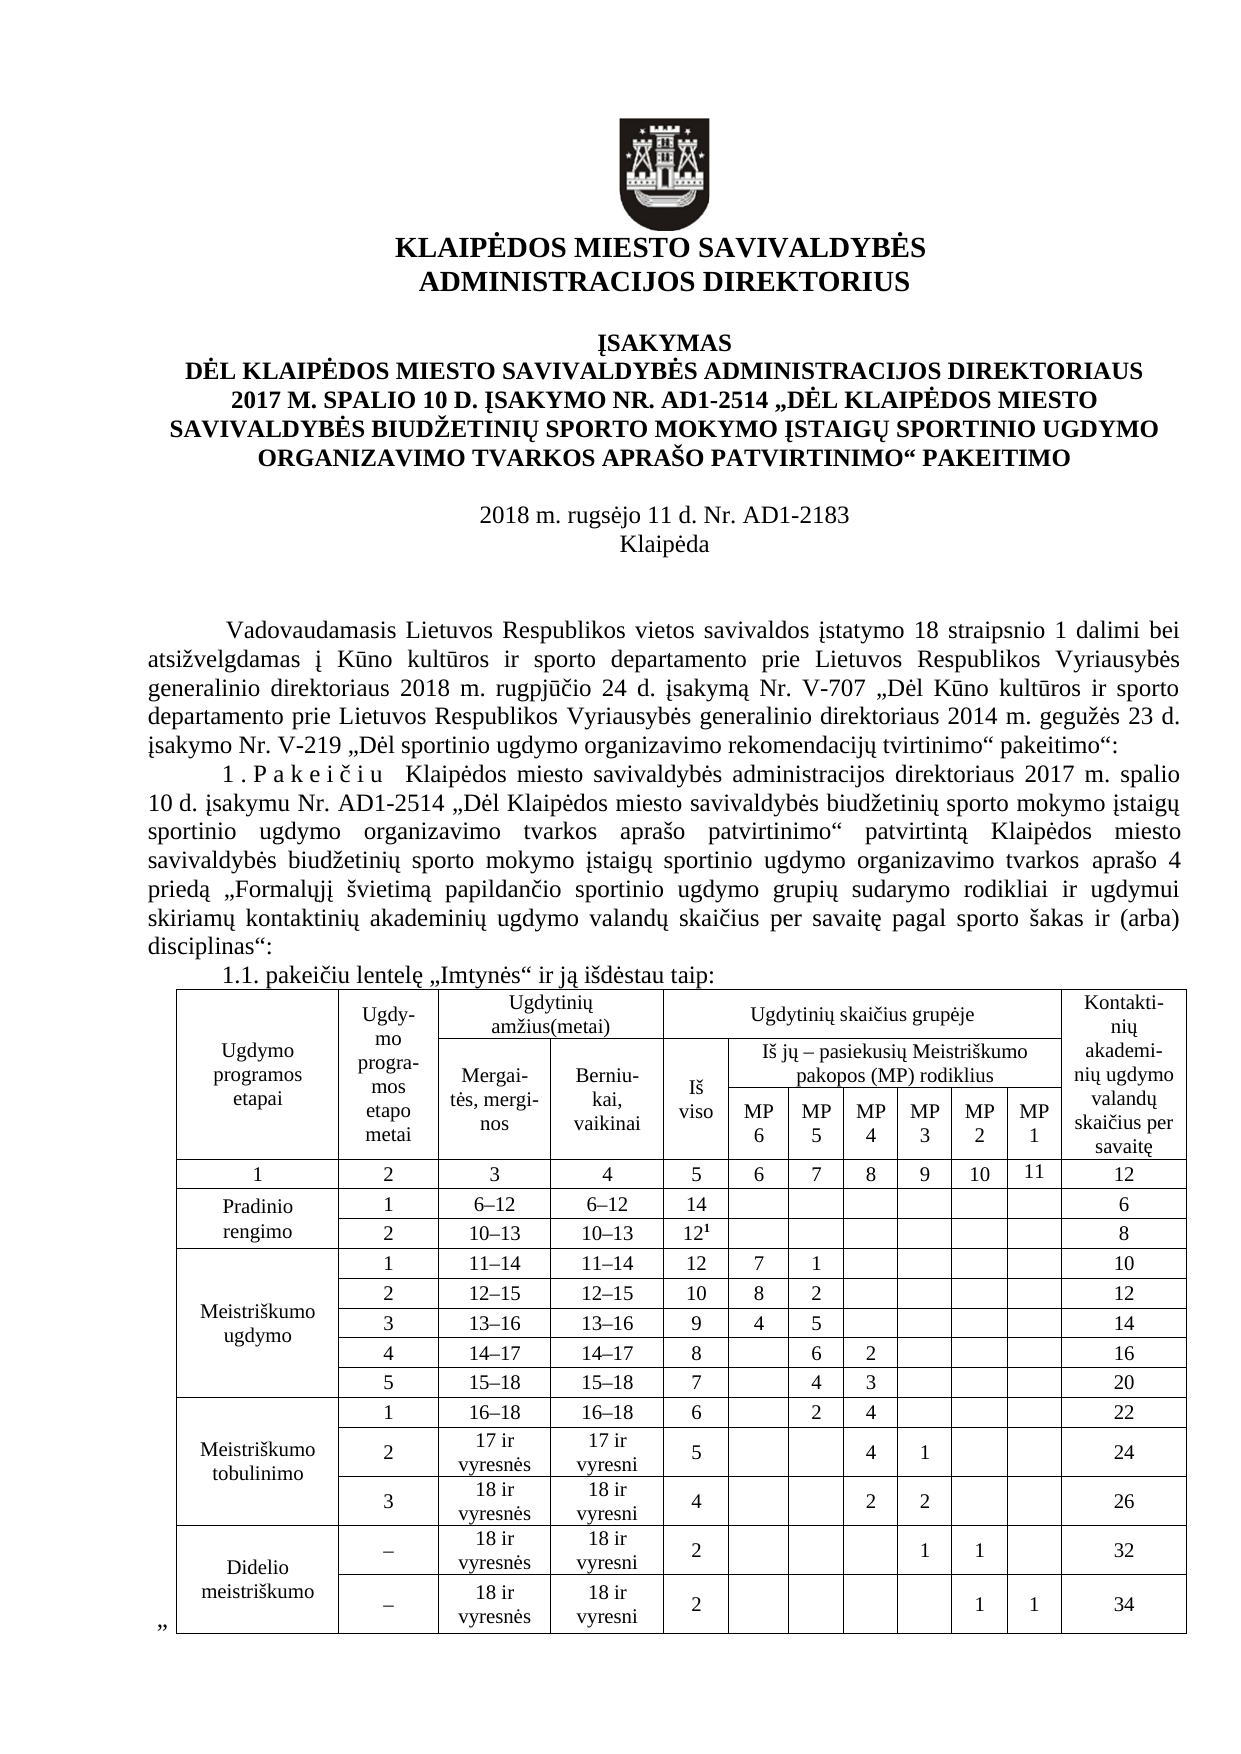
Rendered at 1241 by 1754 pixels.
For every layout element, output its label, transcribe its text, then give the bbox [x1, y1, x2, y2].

table_cell 2 [789, 1398, 843, 1427]
table_cell 10 [952, 1160, 1007, 1188]
table_cell – [339, 1526, 438, 1574]
table_cell 1 [339, 1249, 438, 1278]
table_cell 9 [664, 1309, 728, 1337]
table_cell 8 [664, 1338, 728, 1367]
table_cell 121 [664, 1219, 728, 1248]
table_cell 2 [339, 1279, 438, 1307]
table_cell 1 [952, 1575, 1007, 1633]
table_cell Didelio meistriškumo [177, 1526, 338, 1633]
table_cell 13–16 [439, 1309, 550, 1337]
table_cell 20 [1062, 1368, 1186, 1397]
table_cell Berniu-kai, vaikinai [551, 1039, 663, 1158]
table_cell [898, 1249, 951, 1278]
table_cell [952, 1189, 1007, 1218]
table_cell 7 [729, 1249, 788, 1278]
table_cell [952, 1398, 1007, 1427]
table_cell 4 [664, 1477, 728, 1525]
table_cell [898, 1338, 951, 1367]
table_cell MP 3 [898, 1088, 951, 1158]
text 1.Pakeičiu Klaipėdos miesto savivaldybės administracijos direktoriaus 2017 m. spalio 10 d. įsakymu Nr. AD1-2514 „Dėl Klaipėdos miesto savivaldybės biudžetinių sporto mokymo įstaigų sportinio ugdymo organizavimo tvarkos aprašo patvirtinimo“ patvirtintą Klaipėdos miesto savivaldybės biudžetinių sporto mokymo įstaigų sportinio ugdymo organizavimo tvarkos aprašo 4 priedą „Formalųjį švietimą papildančio sportinio ugdymo grupių sudarymo rodikliai ir ugdymui skiriamų kontaktinių akademinių ugdymo valandų skaičius per savaitę pagal sporto šakas ir (arba) disciplinas“: [148, 759, 1181, 960]
text 1.1. pakeičiu lentelę „Imtynės“ ir ją išdėstau taip: [148, 960, 1181, 989]
text KLAIPĖDOS MIESTO SAVIVALDYBĖS [148, 230, 1181, 264]
table_cell 6–12 [551, 1189, 663, 1218]
table_cell [952, 1309, 1007, 1337]
text Klaipėda [148, 529, 1181, 558]
table_cell [1008, 1477, 1061, 1525]
table_cell [729, 1338, 788, 1367]
table_cell [952, 1249, 1007, 1278]
table_cell [729, 1219, 788, 1248]
table_cell 1 [898, 1428, 951, 1476]
table_cell 3 [844, 1368, 897, 1397]
table_cell [789, 1219, 843, 1248]
table_cell 2 [789, 1279, 843, 1307]
table_cell 18 ir vyresnės [539, 1477, 550, 1525]
table_header [148, 989, 176, 1038]
table_cell 15–18 [439, 1368, 550, 1397]
table_cell 2 [339, 1428, 438, 1476]
table_cell [789, 1575, 843, 1633]
table_cell [729, 1428, 788, 1476]
text Vadovaudamasis Lietuvos Respublikos vietos savivaldos įstatymo 18 straipsnio 1 dalimi bei atsižvelgdamas į Kūno kultūros ir sporto departamento prie Lietuvos Respublikos Vyriausybės generalinio direktoriaus 2018 m. rugpjūčio 24 d. įsakymą Nr. V-707 „Dėl Kūno kultūros ir sporto departamento prie Lietuvos Respublikos Vyriausybės generalinio direktoriaus 2014 m. gegužės 23 d. įsakymo Nr. V-219 „Dėl sportinio ugdymo organizavimo rekomendacijų tvirtinimo“ pakeitimo“: [148, 615, 1181, 759]
table_cell [898, 1189, 951, 1218]
table_cell 4 [729, 1309, 788, 1337]
table_cell [148, 1525, 176, 1574]
table_cell 5 [789, 1309, 843, 1337]
table_cell 34 [1062, 1575, 1186, 1633]
table_cell 12 [1062, 1279, 1186, 1307]
table_cell 7 [789, 1160, 843, 1188]
table_cell 18 ir vyresnės [539, 1526, 550, 1574]
table_cell 24 [1062, 1428, 1186, 1476]
table_cell 8 [844, 1160, 897, 1188]
table_cell 32 [1062, 1526, 1186, 1574]
table_cell 1 [1008, 1575, 1061, 1633]
table_cell 18 ir vyresni [551, 1575, 663, 1633]
table_cell [1008, 1398, 1061, 1427]
table_cell 1 [177, 1160, 338, 1188]
table_cell [1008, 1189, 1061, 1218]
table_cell [898, 1575, 951, 1633]
table_cell Mergai-tės, mergi-nos [439, 1039, 550, 1158]
table_cell [952, 1338, 1007, 1367]
table_cell Meistriškumo tobulinimo [177, 1398, 338, 1525]
table_cell [844, 1526, 897, 1574]
table_cell 4 [339, 1338, 438, 1367]
table_cell [789, 1526, 843, 1574]
table_cell 17 ir vyresni [652, 1428, 663, 1476]
table_cell [844, 1219, 897, 1248]
table_cell 3 [339, 1309, 438, 1337]
table_cell – [339, 1575, 438, 1633]
table_cell 18 ir vyresnės [439, 1526, 449, 1574]
table_cell [898, 1219, 951, 1248]
table_header Ugdytinių amžius(metai) [439, 990, 449, 1038]
table_cell 11–14 [439, 1249, 550, 1278]
table_cell [789, 1477, 843, 1525]
table_cell 10 [664, 1279, 728, 1307]
table_cell 18 ir vyresni [652, 1477, 663, 1525]
table_cell 16 [1062, 1338, 1186, 1367]
table_cell 18 ir vyresni [652, 1526, 663, 1574]
table_cell [1008, 1338, 1061, 1367]
table_header Kontakti-nių akademi-nių ugdymo valandų skaičius per savaitę [1062, 990, 1072, 1158]
table_cell 6–12 [439, 1189, 550, 1218]
table_cell [1008, 1219, 1061, 1248]
text DĖL KLAIPĖDOS MIESTO SAVIVALDYBĖS ADMINISTRACIJOS DIREKTORIAUS 2017 M. SPALIO 10 D. ĮSAKYMO NR. AD1-2514 „DĖL KLAIPĖDOS MIESTO SAVIVALDYBĖS BIUDŽETINIŲ SPORTO MOKYMO ĮSTAIGŲ SPORTINIO UGDYMO ORGANIZAVIMO TVARKOS APRAŠO PATVIRTINIMO“ PAKEITIMO [148, 356, 1181, 471]
table_cell 16–18 [439, 1398, 550, 1427]
table_cell 14–17 [551, 1338, 663, 1367]
table_cell 10–13 [551, 1219, 663, 1248]
text 2018 m. rugsėjo 11 d. Nr. AD1-2183 [148, 500, 1181, 529]
table_cell MP 6 [729, 1088, 788, 1158]
table_cell [844, 1309, 897, 1337]
table_cell 17 ir vyresnės [539, 1428, 550, 1476]
table_cell 10 [1062, 1249, 1186, 1278]
table_cell [729, 1189, 788, 1218]
table_cell 18 ir vyresnės [439, 1477, 449, 1525]
table_cell 5 [664, 1160, 728, 1188]
table_cell 12 [1062, 1160, 1186, 1188]
table_cell 18 ir vyresnės [439, 1575, 550, 1633]
text ĮSAKYMAS [148, 328, 1181, 356]
table_cell 8 [729, 1279, 788, 1307]
table_cell [1008, 1279, 1061, 1307]
table_cell Iš viso [664, 1039, 728, 1158]
table_cell [952, 1219, 1007, 1248]
table_cell 2 [664, 1526, 728, 1574]
table_cell 2 [844, 1477, 897, 1525]
table_cell [148, 1427, 176, 1476]
table_cell 6 [664, 1398, 728, 1427]
table_header Kontakti-nių akademi-nių ugdymo valandų skaičius per savaitę [1175, 990, 1186, 1158]
table_cell [898, 1309, 951, 1337]
table_cell 18 ir vyresni [551, 1477, 562, 1525]
table_cell 2 [339, 1160, 438, 1188]
table_cell 1 [952, 1526, 1007, 1574]
table_cell 15–18 [551, 1368, 663, 1397]
table_cell [148, 1038, 176, 1087]
table_cell [844, 1279, 897, 1307]
table_cell 9 [898, 1160, 951, 1188]
table_cell 2 [898, 1477, 951, 1525]
table_header Ugdy-mo progra-mos etapo metai [339, 990, 438, 1158]
table_cell 22 [1062, 1398, 1186, 1427]
table_cell 1 [339, 1398, 438, 1427]
table_cell MP 2 [952, 1088, 1007, 1158]
table_cell [898, 1279, 951, 1307]
table_header Ugdymo programos etapai [177, 990, 338, 1158]
table_cell 11 [1008, 1160, 1061, 1188]
table_cell [1008, 1309, 1061, 1337]
table_cell 16–18 [551, 1398, 663, 1427]
table_cell 8 [1062, 1219, 1186, 1248]
table_header Ugdytinių amžius(metai) [652, 990, 663, 1038]
table_cell 26 [1062, 1477, 1186, 1525]
table_cell Pradinio rengimo [177, 1189, 338, 1248]
table_cell [1008, 1428, 1061, 1476]
table_cell [789, 1189, 843, 1218]
table_cell [148, 1476, 176, 1525]
table_cell 5 [664, 1428, 728, 1476]
table_cell 1 [339, 1189, 438, 1218]
table_cell 3 [339, 1477, 438, 1525]
table_cell 5 [339, 1368, 438, 1397]
table_cell 14–17 [439, 1338, 550, 1367]
table_cell Meistriškumo ugdymo [177, 1249, 338, 1397]
text ADMINISTRACIJOS DIREKTORIUS [148, 264, 1181, 297]
table_cell 17 ir vyresnės [439, 1428, 449, 1476]
table_cell 10–13 [439, 1219, 550, 1248]
table_cell [844, 1189, 897, 1218]
table_cell [789, 1428, 843, 1476]
table_cell [898, 1398, 951, 1427]
table_cell [729, 1575, 788, 1633]
table_cell 7 [664, 1368, 728, 1397]
table_cell 6 [1062, 1189, 1186, 1218]
table_header Ugdytinių skaičius grupėje [664, 990, 1061, 1038]
table_cell 1 [898, 1526, 951, 1574]
table_cell [1008, 1368, 1061, 1397]
table_cell [729, 1398, 788, 1427]
table_cell 6 [729, 1160, 788, 1188]
table_cell MP 4 [844, 1088, 897, 1158]
table_cell [844, 1249, 897, 1278]
table_cell 14 [664, 1189, 728, 1218]
table_cell [1008, 1249, 1061, 1278]
table_cell [952, 1368, 1007, 1397]
table_cell 6 [789, 1338, 843, 1367]
table_cell 4 [844, 1428, 897, 1476]
table_cell 18 ir vyresni [551, 1526, 562, 1574]
table_cell 12–15 [439, 1279, 550, 1307]
table_cell 13–16 [551, 1309, 663, 1337]
table_cell [729, 1368, 788, 1397]
table_cell [844, 1575, 897, 1633]
table_cell [952, 1477, 1007, 1525]
table_cell 14 [1062, 1309, 1186, 1337]
table_cell [148, 1087, 176, 1158]
table_cell MP 5 [789, 1088, 843, 1158]
table_cell 17 ir vyresni [551, 1428, 562, 1476]
table_cell [952, 1428, 1007, 1476]
table_cell [729, 1526, 788, 1574]
table_cell [1008, 1526, 1061, 1574]
table_cell 1 [789, 1249, 843, 1278]
table_cell 2 [844, 1338, 897, 1367]
table_cell 12 [664, 1249, 728, 1278]
table_cell MP 1 [1008, 1088, 1061, 1158]
table_cell 2 [339, 1219, 438, 1248]
table_cell [952, 1279, 1007, 1307]
table_cell 11–14 [551, 1249, 663, 1278]
table_cell 4 [789, 1368, 843, 1397]
table_cell 2 [664, 1575, 728, 1633]
table_cell [729, 1477, 788, 1525]
table_cell 3 [439, 1160, 550, 1188]
table_cell 4 [844, 1398, 897, 1427]
table_cell 4 [551, 1160, 663, 1188]
table_cell [898, 1368, 951, 1397]
table_cell 12–15 [551, 1279, 663, 1307]
